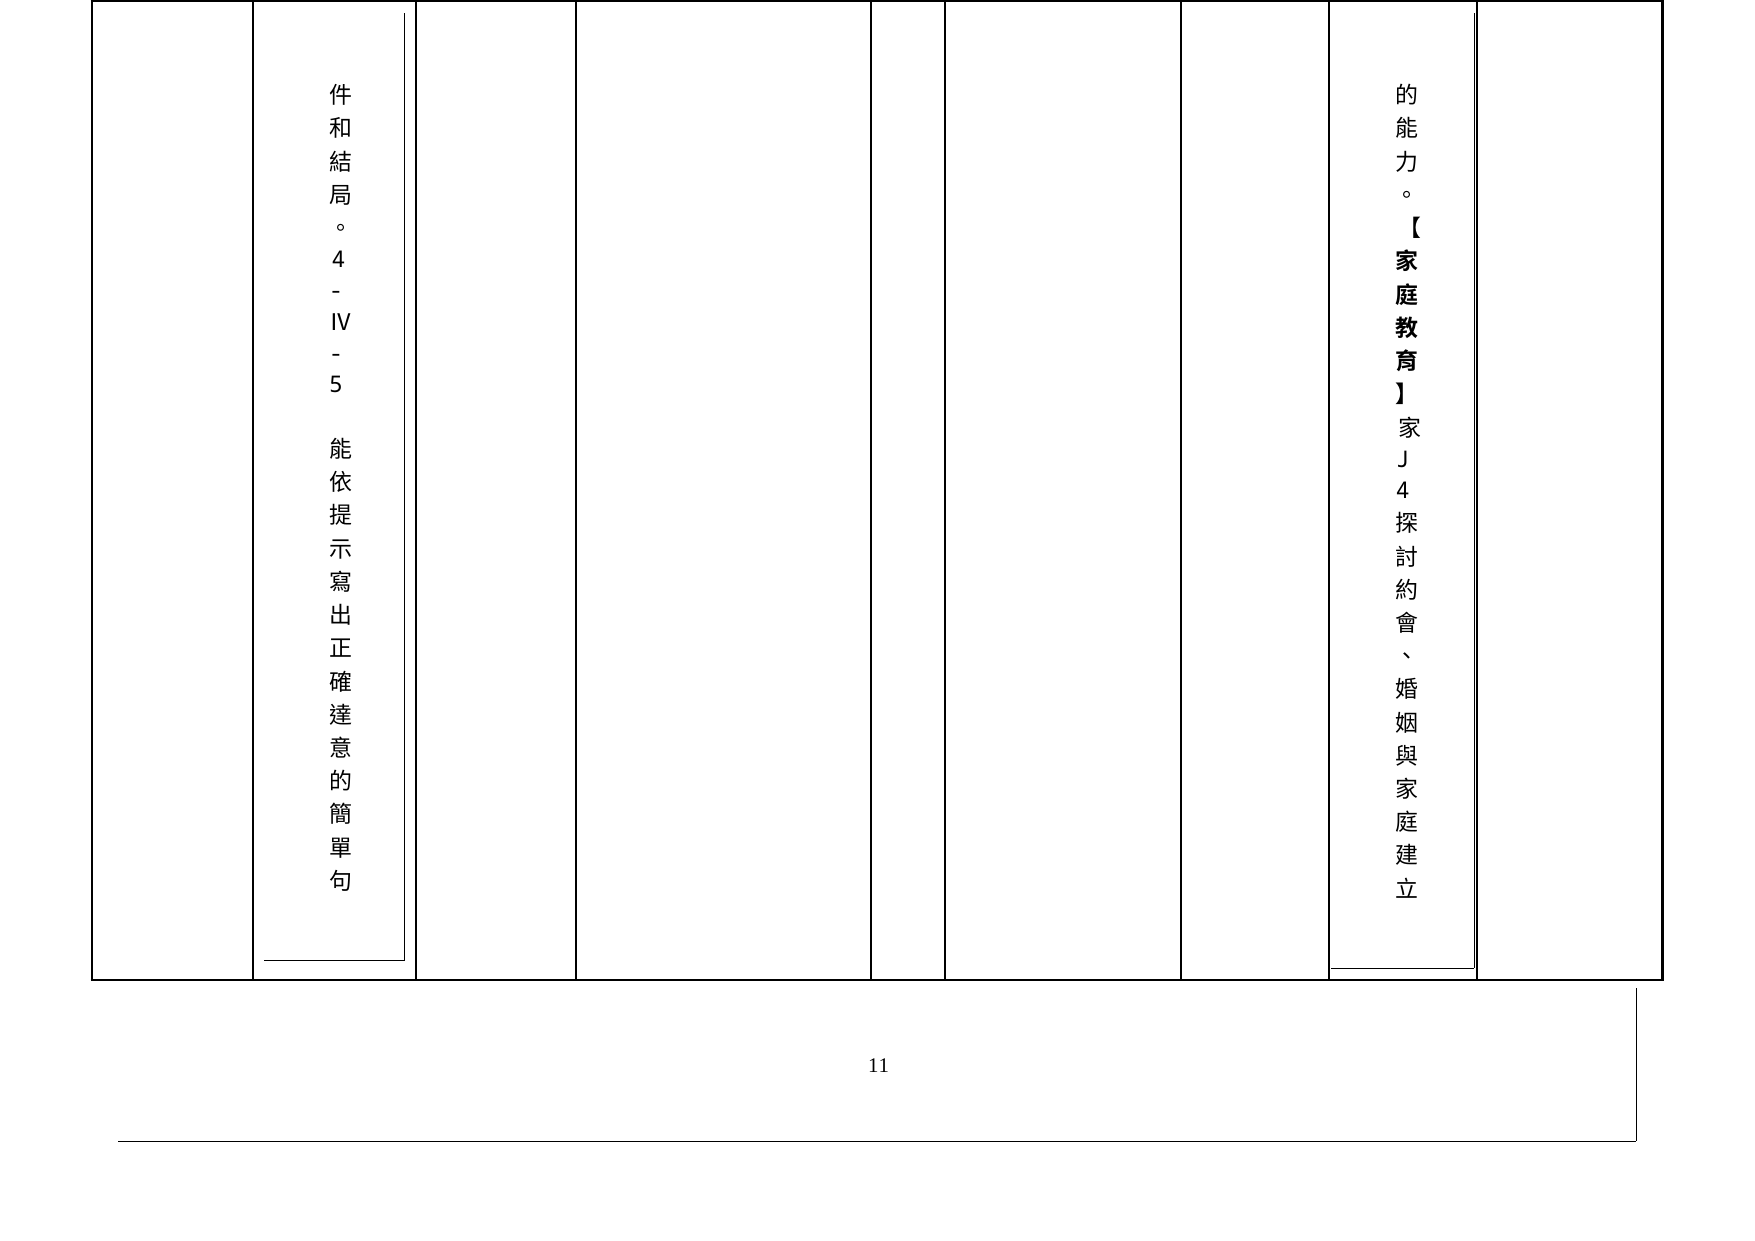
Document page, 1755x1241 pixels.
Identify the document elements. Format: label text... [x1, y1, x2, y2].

table_cell [93, 2, 252, 979]
table_cell [1478, 2, 1661, 979]
table_cell [417, 2, 575, 979]
table_cell [946, 2, 1180, 979]
table_cell 件和結局。 4-Ⅳ-5 能依提示寫出正確達意的簡單句 [254, 2, 415, 979]
table_cell [872, 2, 944, 979]
table_cell 的能力。 【家庭教育】 家J4探討約會、婚姻與家庭建立 [1330, 2, 1476, 979]
table_cell [1182, 2, 1328, 979]
table_cell [577, 2, 870, 979]
